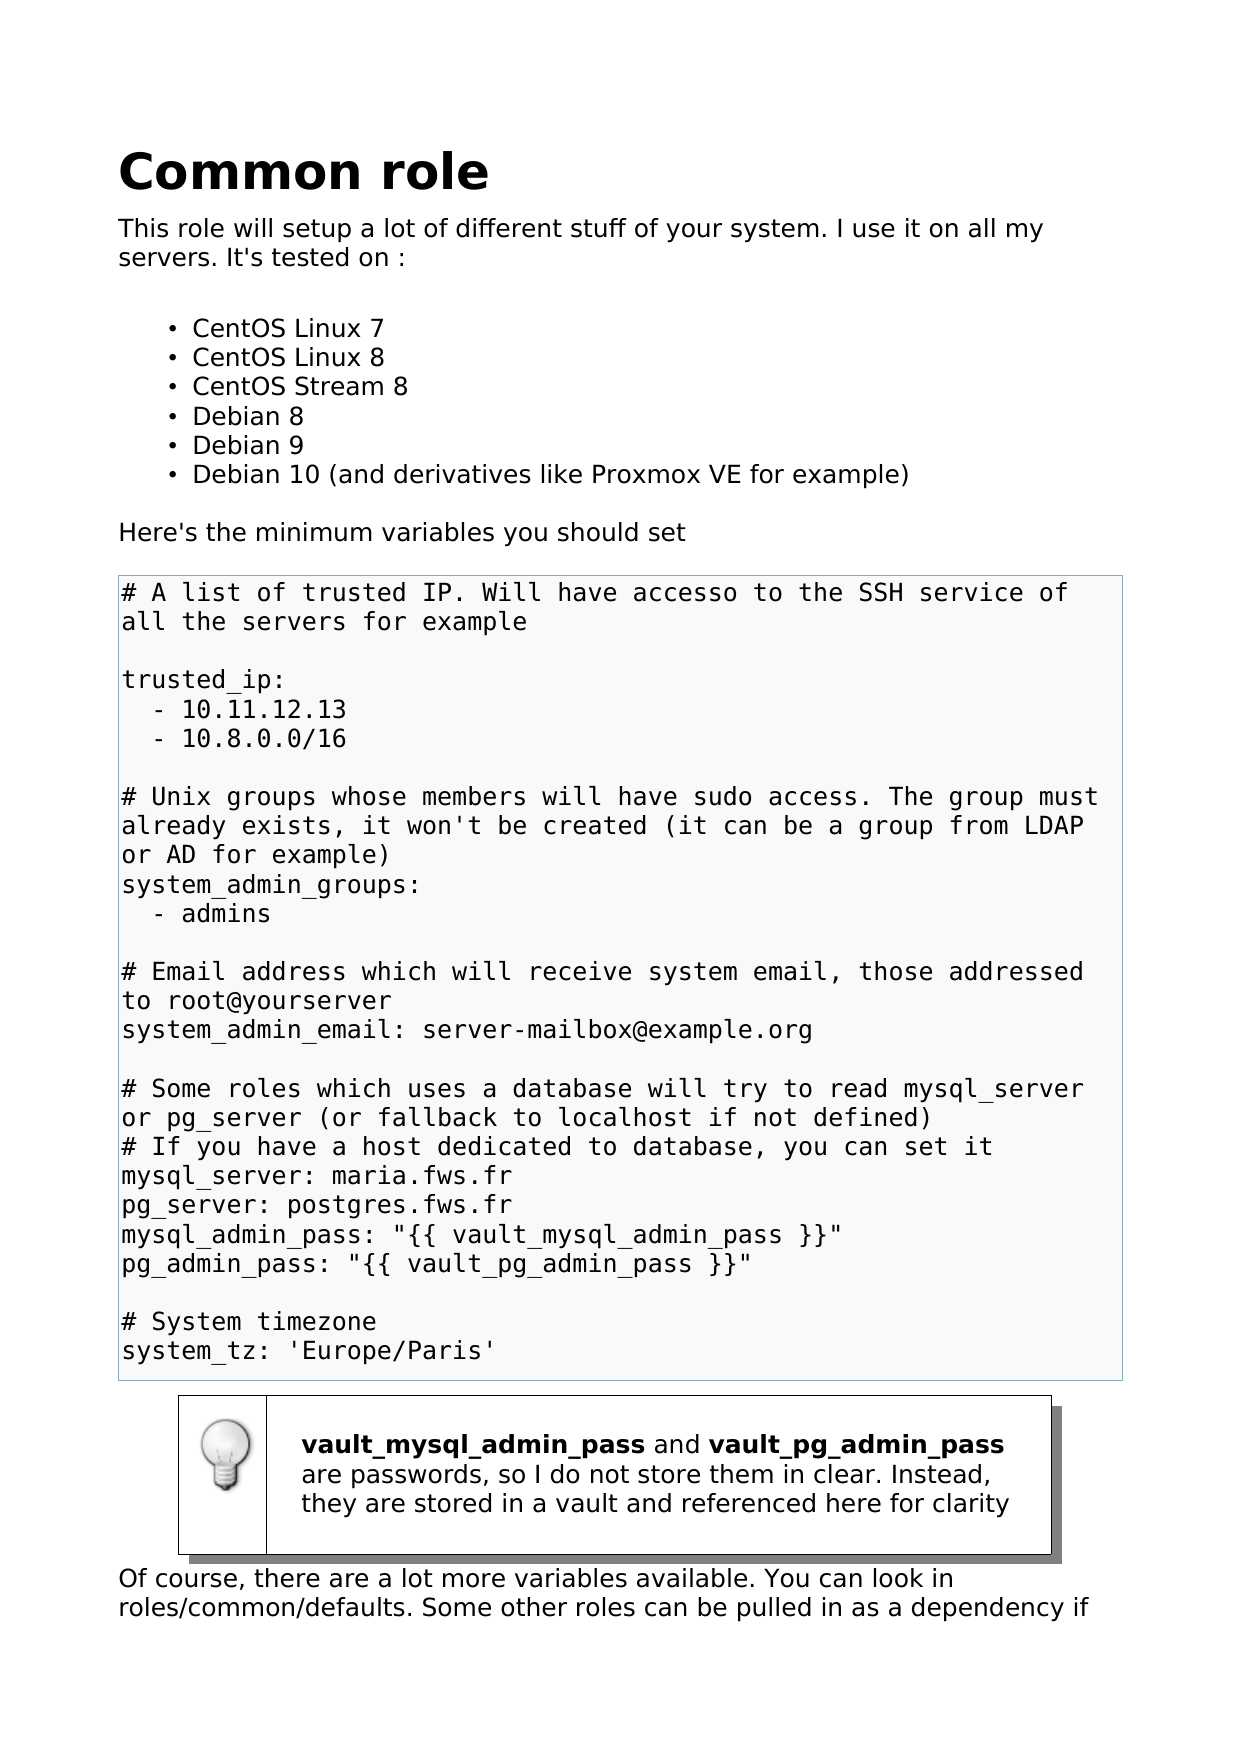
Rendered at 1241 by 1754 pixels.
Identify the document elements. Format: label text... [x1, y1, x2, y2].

list CentOS Linux 7 [177, 314, 1122, 343]
table_header # A list of trusted IP. Will have accesso to the SSH service of all the servers for example trusted_ip: - 10.11.12.13 - 10.8.0.0/16 # Unix groups whose members will have sudo access. The group must already exists, it won't be created (it can be a group from LDAP or AD for example) system_admin_groups: - admins # Email address which will receive system email, those addressed to root@yourserver system_admin_email: server-mailbox@example.org # Some roles which uses a database will try to read mysql_server or pg_server (or fallback to localhost if not defined) # If you have a host dedicated to database, you can set it mysql_server: maria.fws.fr pg_server: postgres.fws.fr mysql_admin_pass: "{{ vault_mysql_admin_pass }}" pg_admin_pass: "{{ vault_pg_admin_pass }}" # System timezone system_tz: 'Europe/Paris' [119, 576, 1122, 1380]
subtitle Common role [118, 143, 1122, 201]
table_header [179, 1396, 266, 1554]
list Debian 9 [177, 431, 1122, 460]
table_header vault_mysql_admin_pass and vault_pg_admin_pass are passwords, so I do not store them in clear. Instead, they are stored in a vault and referenced here for clarity [267, 1396, 1051, 1554]
text Of course, there are a lot more variables available. You can look in roles/common/defaults. Some other roles can be pulled in as a dependency if [118, 1564, 1122, 1623]
text This role will setup a lot of different stuff of your system. I use it on all my servers. It's tested on : [118, 214, 1122, 272]
list CentOS Stream 8 [177, 372, 1122, 402]
list CentOS Linux 8 [177, 343, 1122, 372]
list Debian 8 [177, 402, 1122, 431]
list Debian 10 (and derivatives like Proxmox VE for example) [177, 460, 1122, 489]
picture [190, 1418, 266, 1494]
text Here's the minimum variables you should set [118, 519, 1122, 548]
